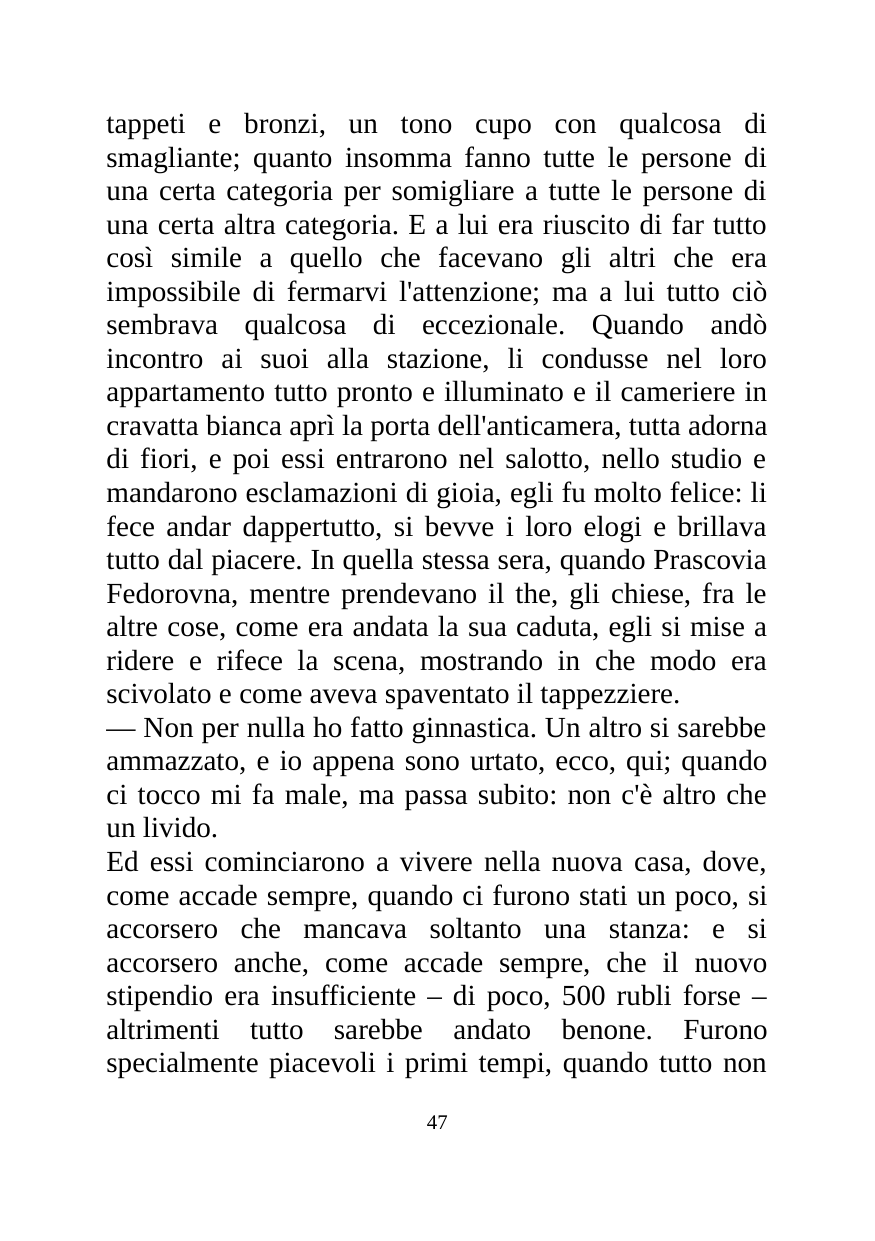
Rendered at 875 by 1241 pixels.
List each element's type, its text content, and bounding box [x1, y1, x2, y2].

text tappeti e bronzi, un tono cupo con qualcosa di smagliante; quanto insomma fanno tutte le persone di una certa categoria per somigliare a tutte le persone di una certa altra categoria. E a lui era riuscito di far tutto così simile a quello che facevano gli altri che era impossibile di fermarvi l'attenzione; ma a lui tutto ciò sembrava qualcosa di eccezionale. Quando andò incontro ai suoi alla stazione, li condusse nel loro appartamento tutto pronto e illuminato e il cameriere in cravatta bianca aprì la porta dell'anticamera, tutta adorna di fiori, e poi essi entrarono nel salotto, nello studio e mandarono esclamazioni di gioia, egli fu molto felice: li fece andar dappertutto, si bevve i loro elogi e brillava tutto dal piacere. In quella stessa sera, quando Prascovia Fedorovna, mentre prendevano il the, gli chiese, fra le altre cose, come era andata la sua caduta, egli si mise a ridere e rifece la scena, mostrando in che modo era scivolato e come aveva spaventato il tappezziere. [106, 106, 768, 710]
text Ed essi cominciarono a vivere nella nuova casa, dove, come accade sempre, quando ci furono stati un poco, si accorsero che mancava soltanto una stanza: e si accorsero anche, come accade sempre, che il nuovo stipendio era insufficiente – di poco, 500 rubli forse – altrimenti tutto sarebbe andato benone. Furono specialmente piacevoli i primi tempi, quando tutto non [106, 844, 768, 1079]
text — Non per nulla ho fatto ginnastica. Un altro si sarebbe ammazzato, e io appena sono urtato, ecco, qui; quando ci tocco mi fa male, ma passa subito: non c'è altro che un livido. [106, 710, 768, 844]
